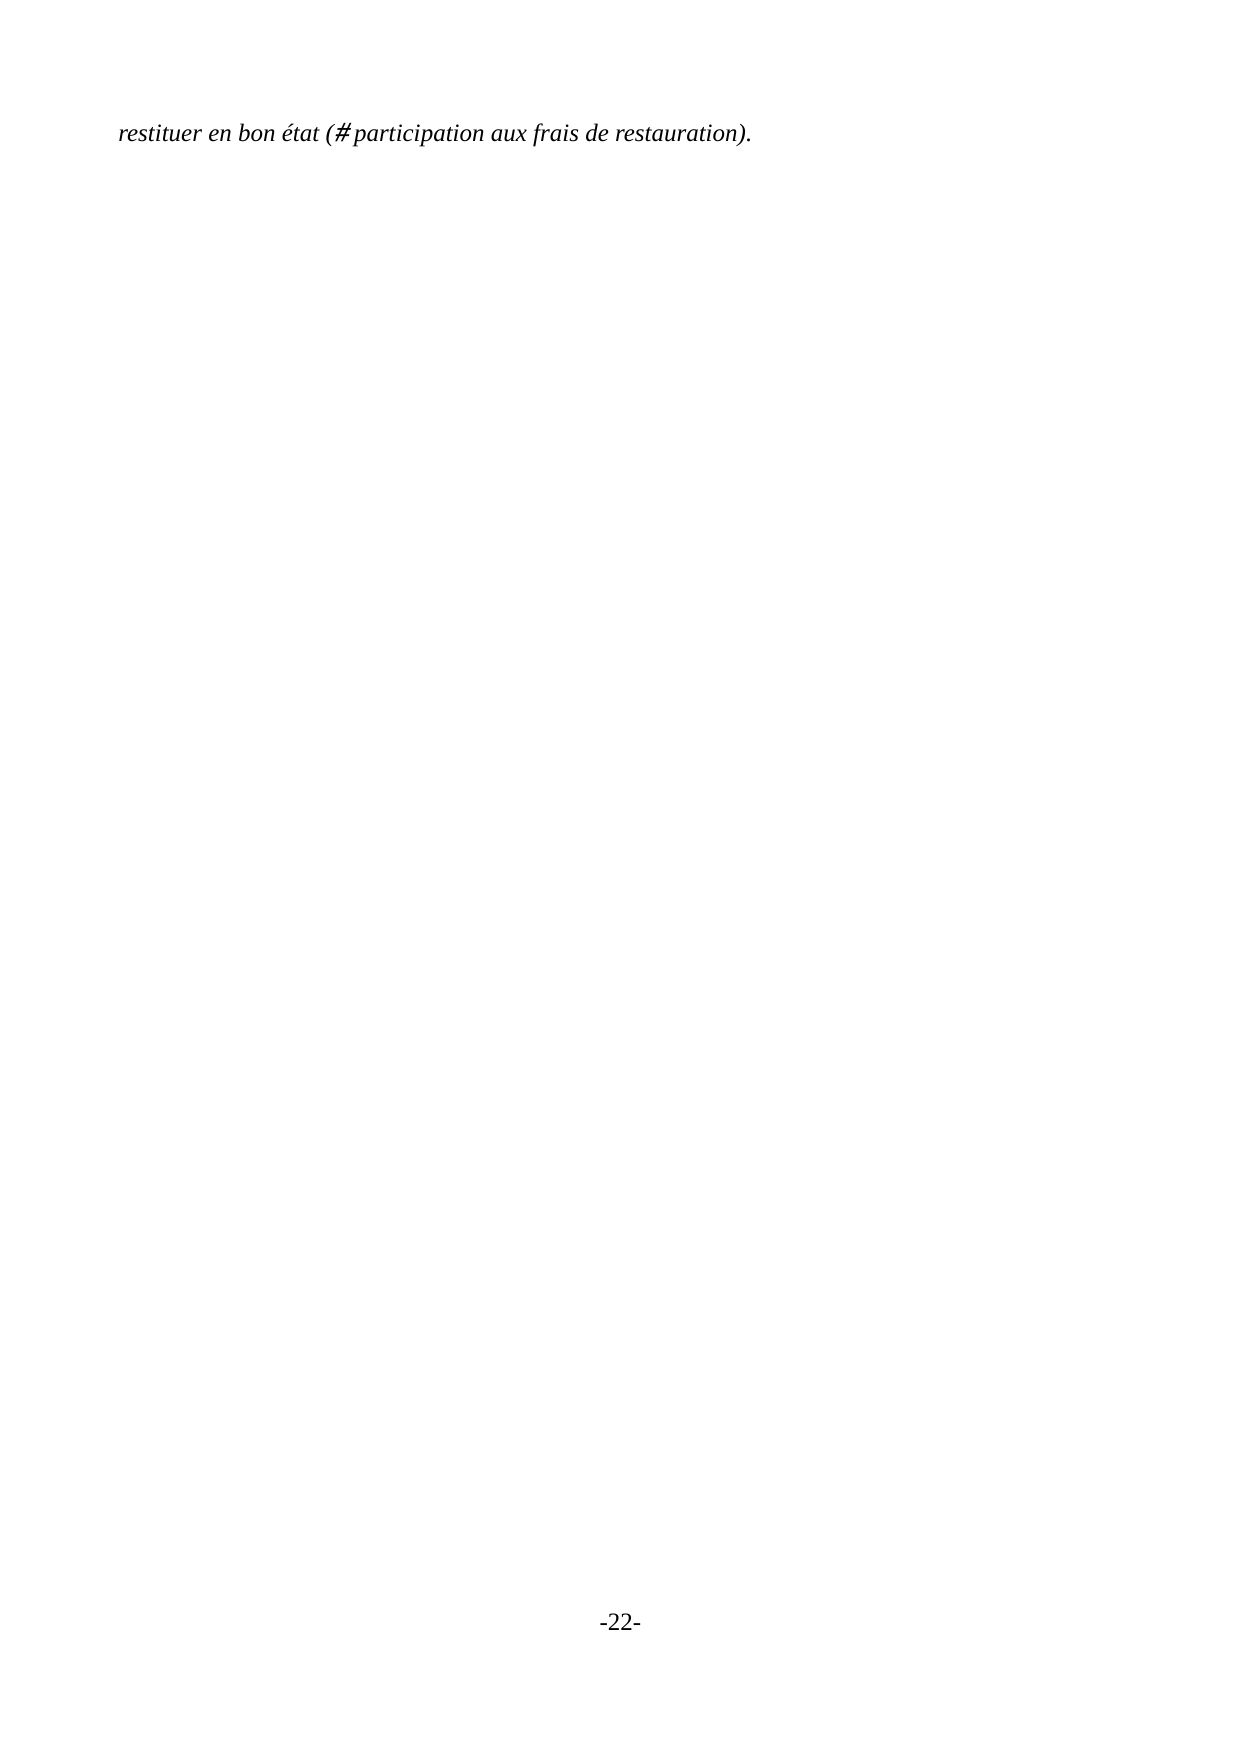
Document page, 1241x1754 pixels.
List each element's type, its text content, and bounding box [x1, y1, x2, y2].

text restituer en bon état ( participation aux frais de restauration). [118, 118, 1122, 147]
